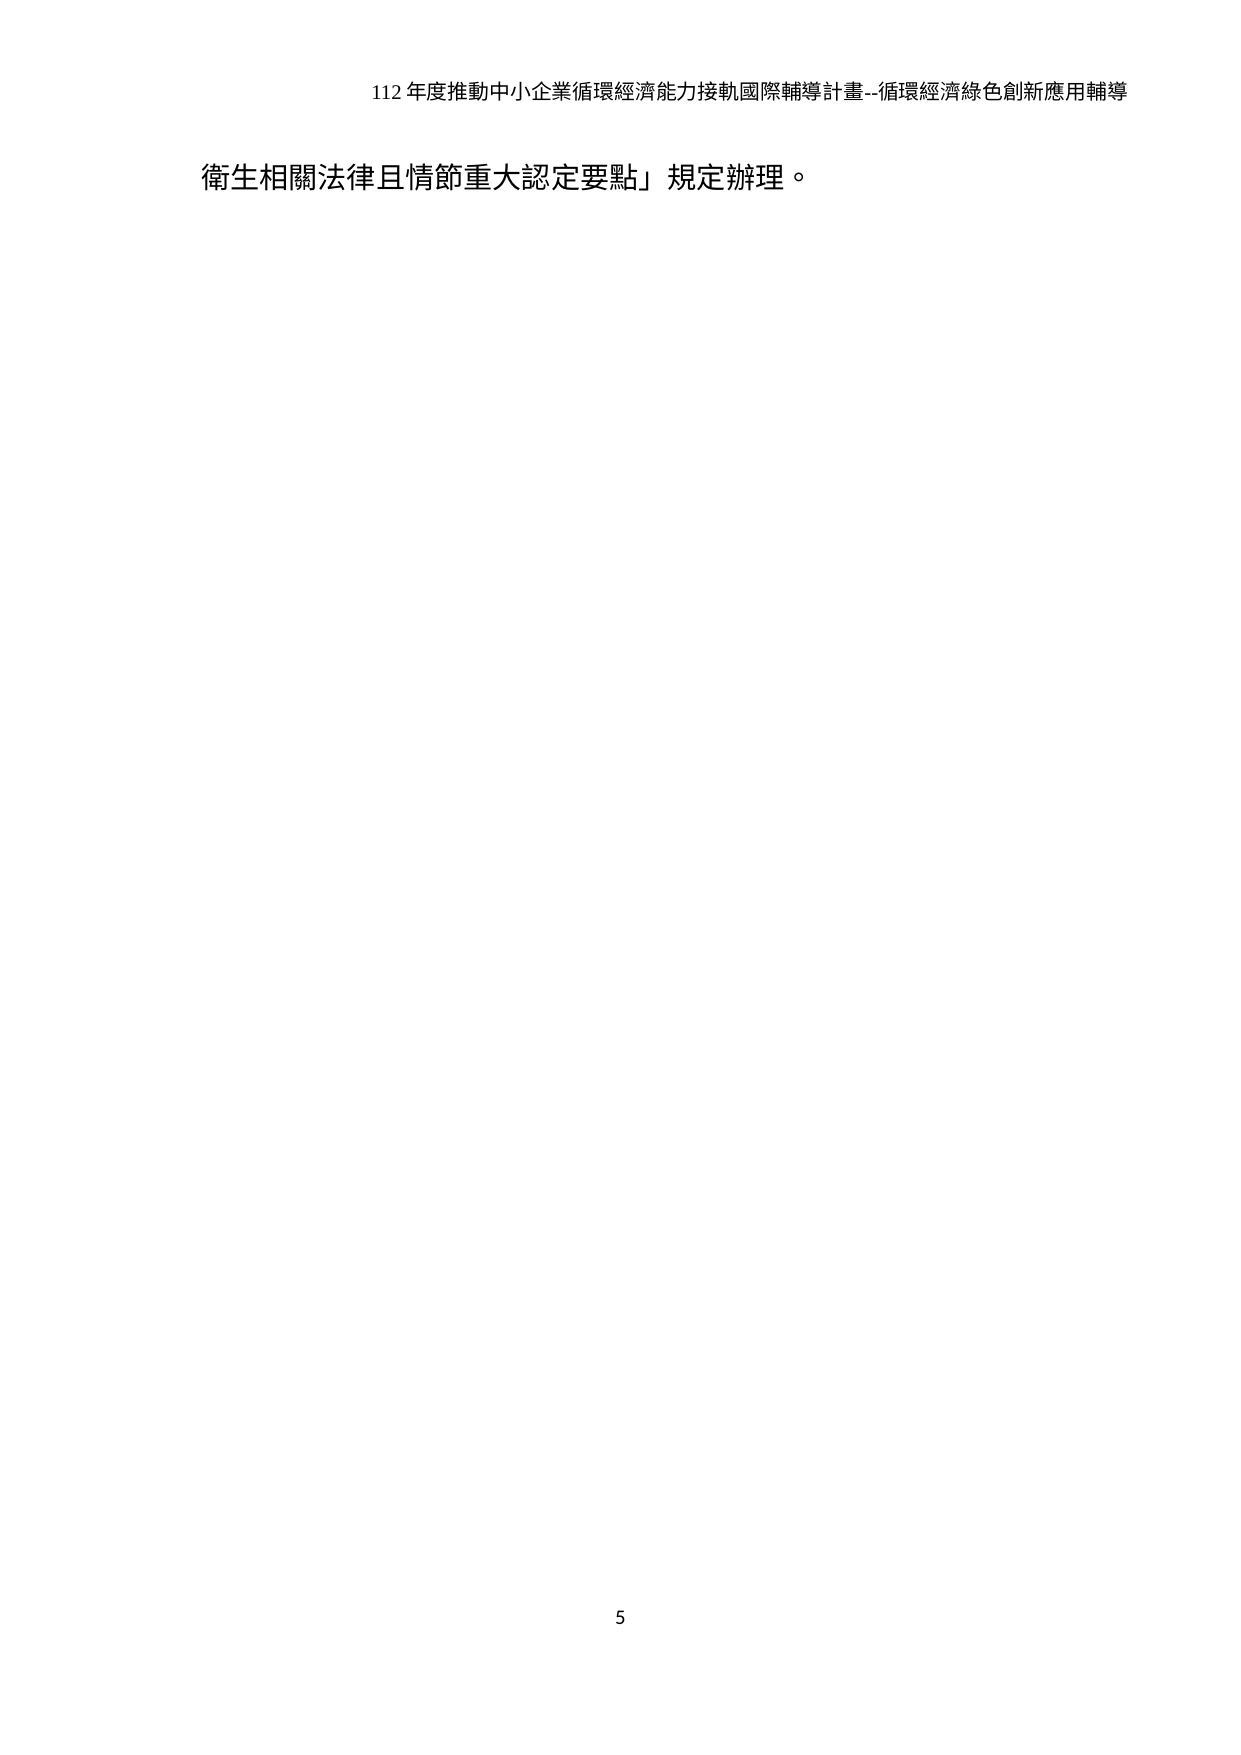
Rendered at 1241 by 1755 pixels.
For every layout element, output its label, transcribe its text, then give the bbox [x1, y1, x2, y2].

list 衛生相關法律且情節重大認定要點」規定辦理。 [127, 150, 1128, 198]
